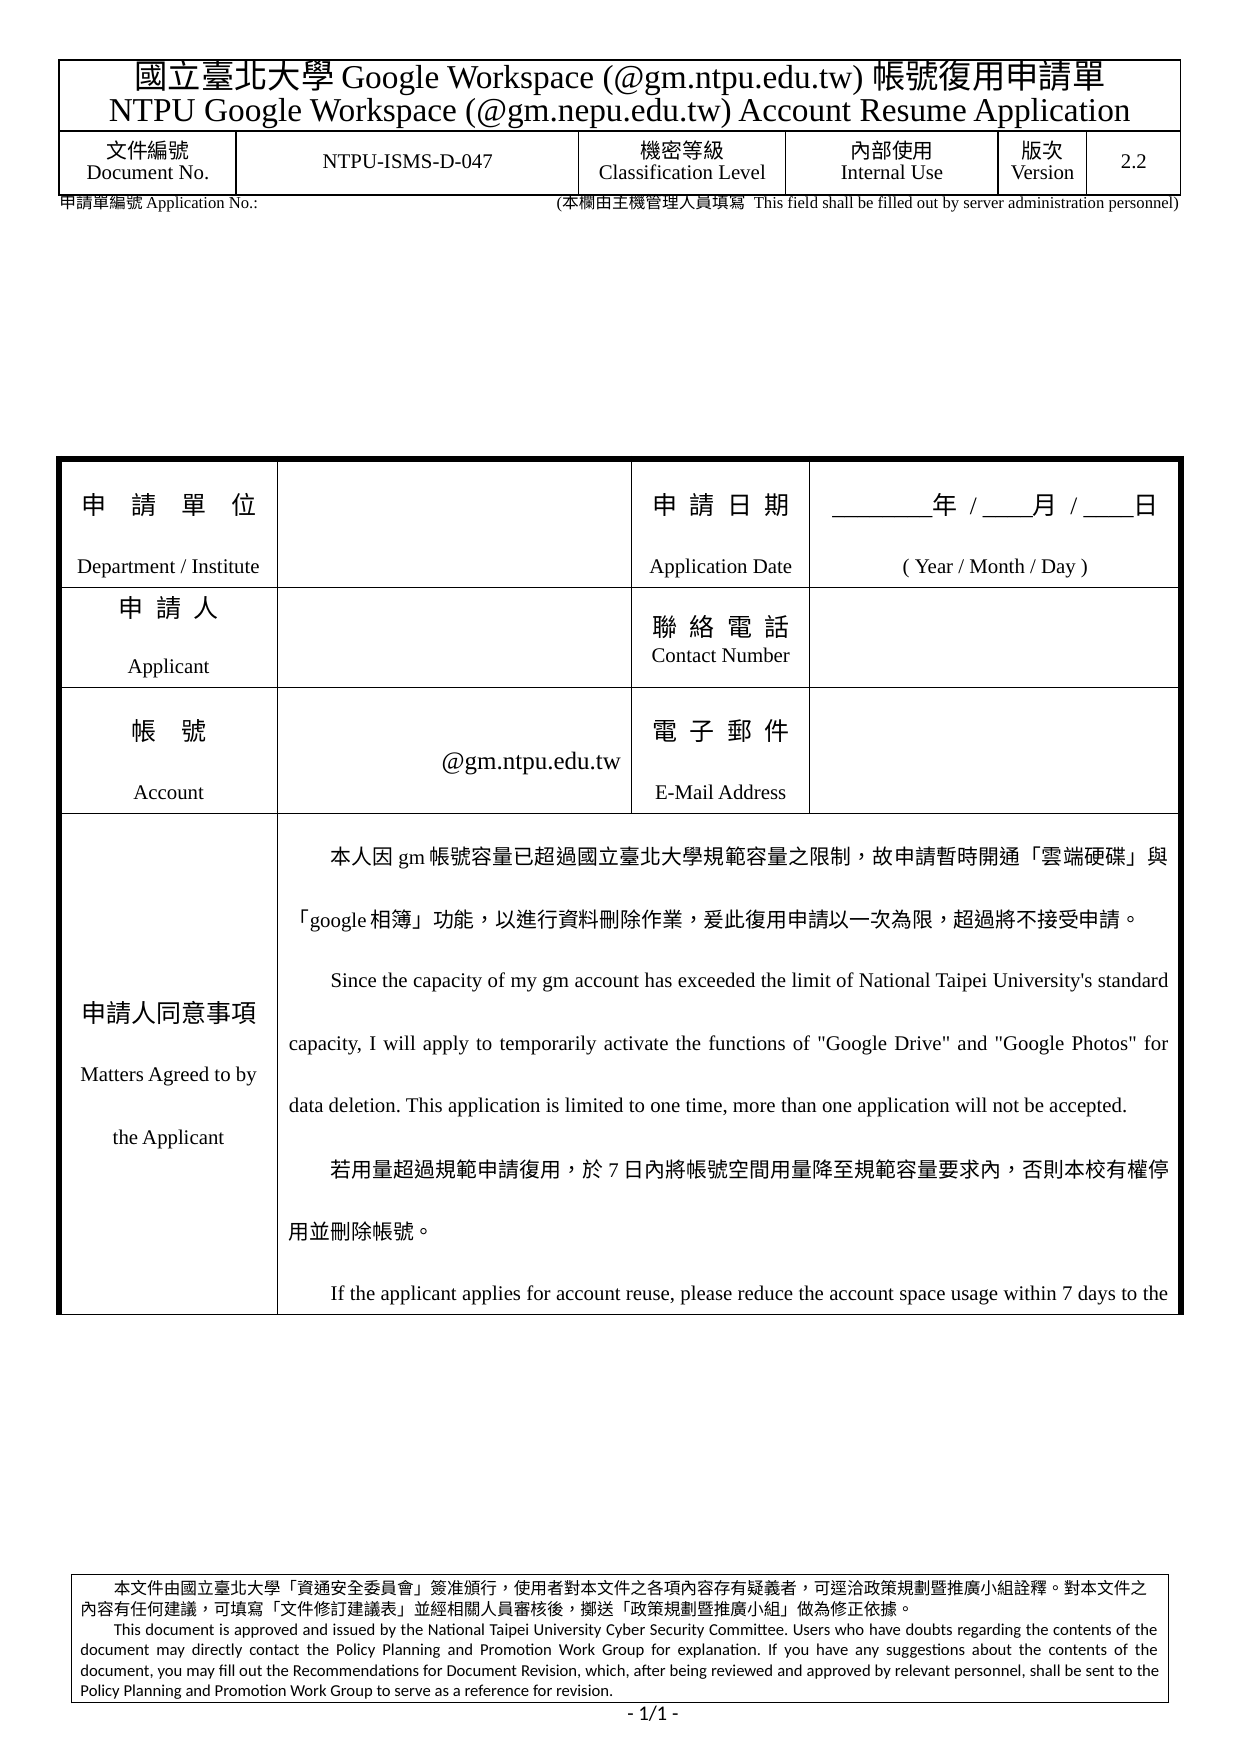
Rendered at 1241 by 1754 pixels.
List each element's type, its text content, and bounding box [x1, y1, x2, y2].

table_cell 帳 號 Account [62, 688, 277, 813]
table_header ________年 / ____月 / ____日 ( Year / Month / Day ) [810, 462, 1178, 587]
table_cell 本人因gm帳號容量已超過國立臺北大學規範容量之限制，故申請暫時開通「雲端硬碟」與「google相簿」功能，以進行資料刪除作業，爰此復用申請以一次為限，超過將不接受申請。 Since the capacity of my gm account has exceeded the limit of National Taipei University's standard capacity, I will apply to temporarily activate the functions of "Google Drive" and "Google Photos" for data deletion. This application is limited to one time, more than one application will not be accepted. 若用量超過規範申請復用，於7日內將帳號空間用量降至規範容量要求內，否則本校有權停用並刪除帳號。 If the applicant applies for account reuse, please reduce the account space usage within 7 days to the [278, 814, 1178, 1314]
table_header 申 請 日 期 Application Date [632, 462, 809, 587]
table_cell [810, 688, 1178, 813]
table_cell 申請人同意事項 Matters Agreed to by the Applicant [62, 814, 277, 1314]
table_header 申 請 單 位 Department / Institute [62, 462, 277, 587]
table_cell 申 請 人 Applicant [62, 588, 277, 687]
table_cell @gm.ntpu.edu.tw [278, 688, 631, 813]
table_cell 電 子 郵 件 E-Mail Address [632, 688, 809, 813]
table_cell [278, 588, 631, 687]
table_header [278, 462, 631, 587]
table_cell [810, 588, 1178, 687]
table_cell 聯 絡 電 話 Contact Number [632, 588, 809, 687]
